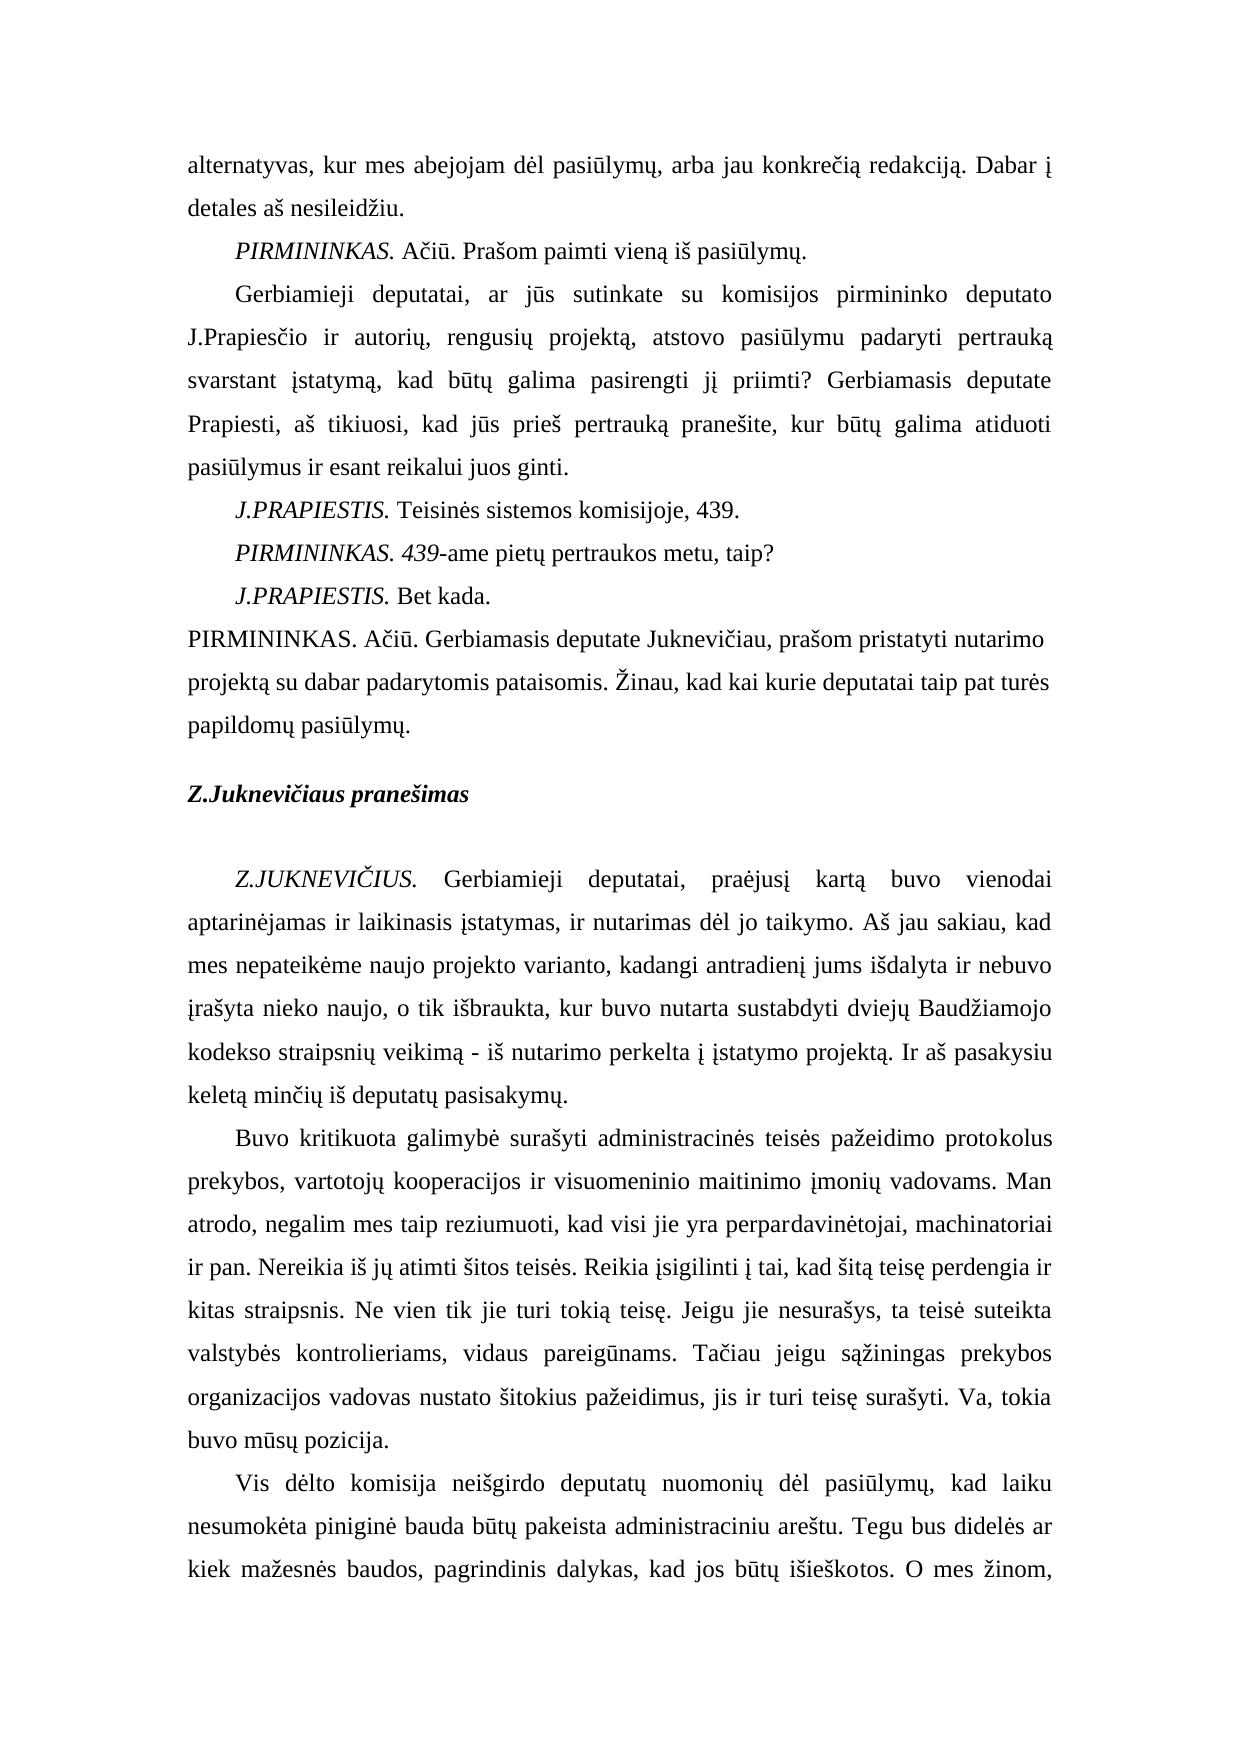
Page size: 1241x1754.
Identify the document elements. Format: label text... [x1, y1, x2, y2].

text PIRMININKAS. Ačiū. Prašom paimti vieną iš pasiūlymų. [187, 236, 1053, 265]
text Z.JUKNEVIČIUS. Gerbiamieji deputatai, praėjusį kartą buvo vienodai aptarinėjamas ir laikinasis įstatymas, ir nutarimas dėl jo taikymo. Aš jau sakiau, kad mes nepateikėme naujo projekto varianto, kadangi antradienį jums išdalyta ir nebuvo įrašyta nieko naujo, o tik išbraukta, kur buvo nutarta sustabdyti dviejų Baudžiamojo kodekso straipsnių veikimą - iš nutarimo per­kelta į įstatymo projektą. Ir aš pasakysiu keletą minčių iš deputatų pasisakymų. [187, 864, 1053, 1108]
text J.PRAPIESTIS. Teisinės sistemos komisijoje, 439. [187, 495, 1053, 524]
text Vis dėlto komisija neišgirdo deputatų nuomonių dėl pasiūlymų, kad laiku nesumokėta piniginė bauda būtų pakeista administraciniu areštu. Tegu bus didelės ar kiek mažesnės baudos, pagrindinis dalykas, kad jos būtų išieško­tos. O mes žinom, [187, 1468, 1053, 1583]
text alternatyvas, kur mes abejojam dėl pasiūlymų, arba jau konkrečią redakciją. Dabar į detales aš nesileidžiu. [187, 150, 1053, 222]
text PIRMININKAS. Ačiū. Gerbiamasis deputate Juknevičiau, prašom prista­tyti nutarimo projektą su dabar padarytomis pataisomis. Žinau, kad kai kurie deputatai taip pat turės papildomų pasiūlymų. [187, 624, 1053, 739]
subtitle Z.Juknevičiaus pranešimas [187, 779, 1053, 807]
text Buvo kritikuota galimybė surašyti administracinės teisės pažeidimo proto­kolus prekybos, vartotojų kooperacijos ir visuomeninio maitinimo įmonių vadovams. Man atrodo, negalim mes taip reziumuoti, kad visi jie yra perpar­davinėtojai, machinatoriai ir pan. Nereikia iš jų atimti šitos teisės. Reikia įsigilinti į tai, kad šitą teisę perdengia ir kitas straipsnis. Ne vien tik jie turi tokią teisę. Jeigu jie nesurašys, ta teisė suteikta valstybės kontrolieriams, vidaus pareigūnams. Tačiau jeigu sąžiningas prekybos organizacijos vadovas nustato šitokius pažeidimus, jis ir turi teisę surašyti. Va, tokia buvo mūsų pozicija. [187, 1123, 1053, 1453]
text PIRMININKAS. 439-ame pietų pertraukos metu, taip? [187, 538, 1053, 567]
text J.PRAPIESTIS. Bet kada. [187, 581, 1053, 610]
text Gerbiamieji deputatai, ar jūs sutinkate su komisijos pirmininko deputato J.Prapiesčio ir autorių, rengusių projektą, atstovo pasiūlymu padaryti pert­rauką svarstant įstatymą, kad būtų galima pasirengti jį priimti? Gerbiamasis deputate Prapiesti, aš tikiuosi, kad jūs prieš pertrauką pranešite, kur būtų galima atiduoti pasiūlymus ir esant reikalui juos ginti. [187, 279, 1053, 481]
